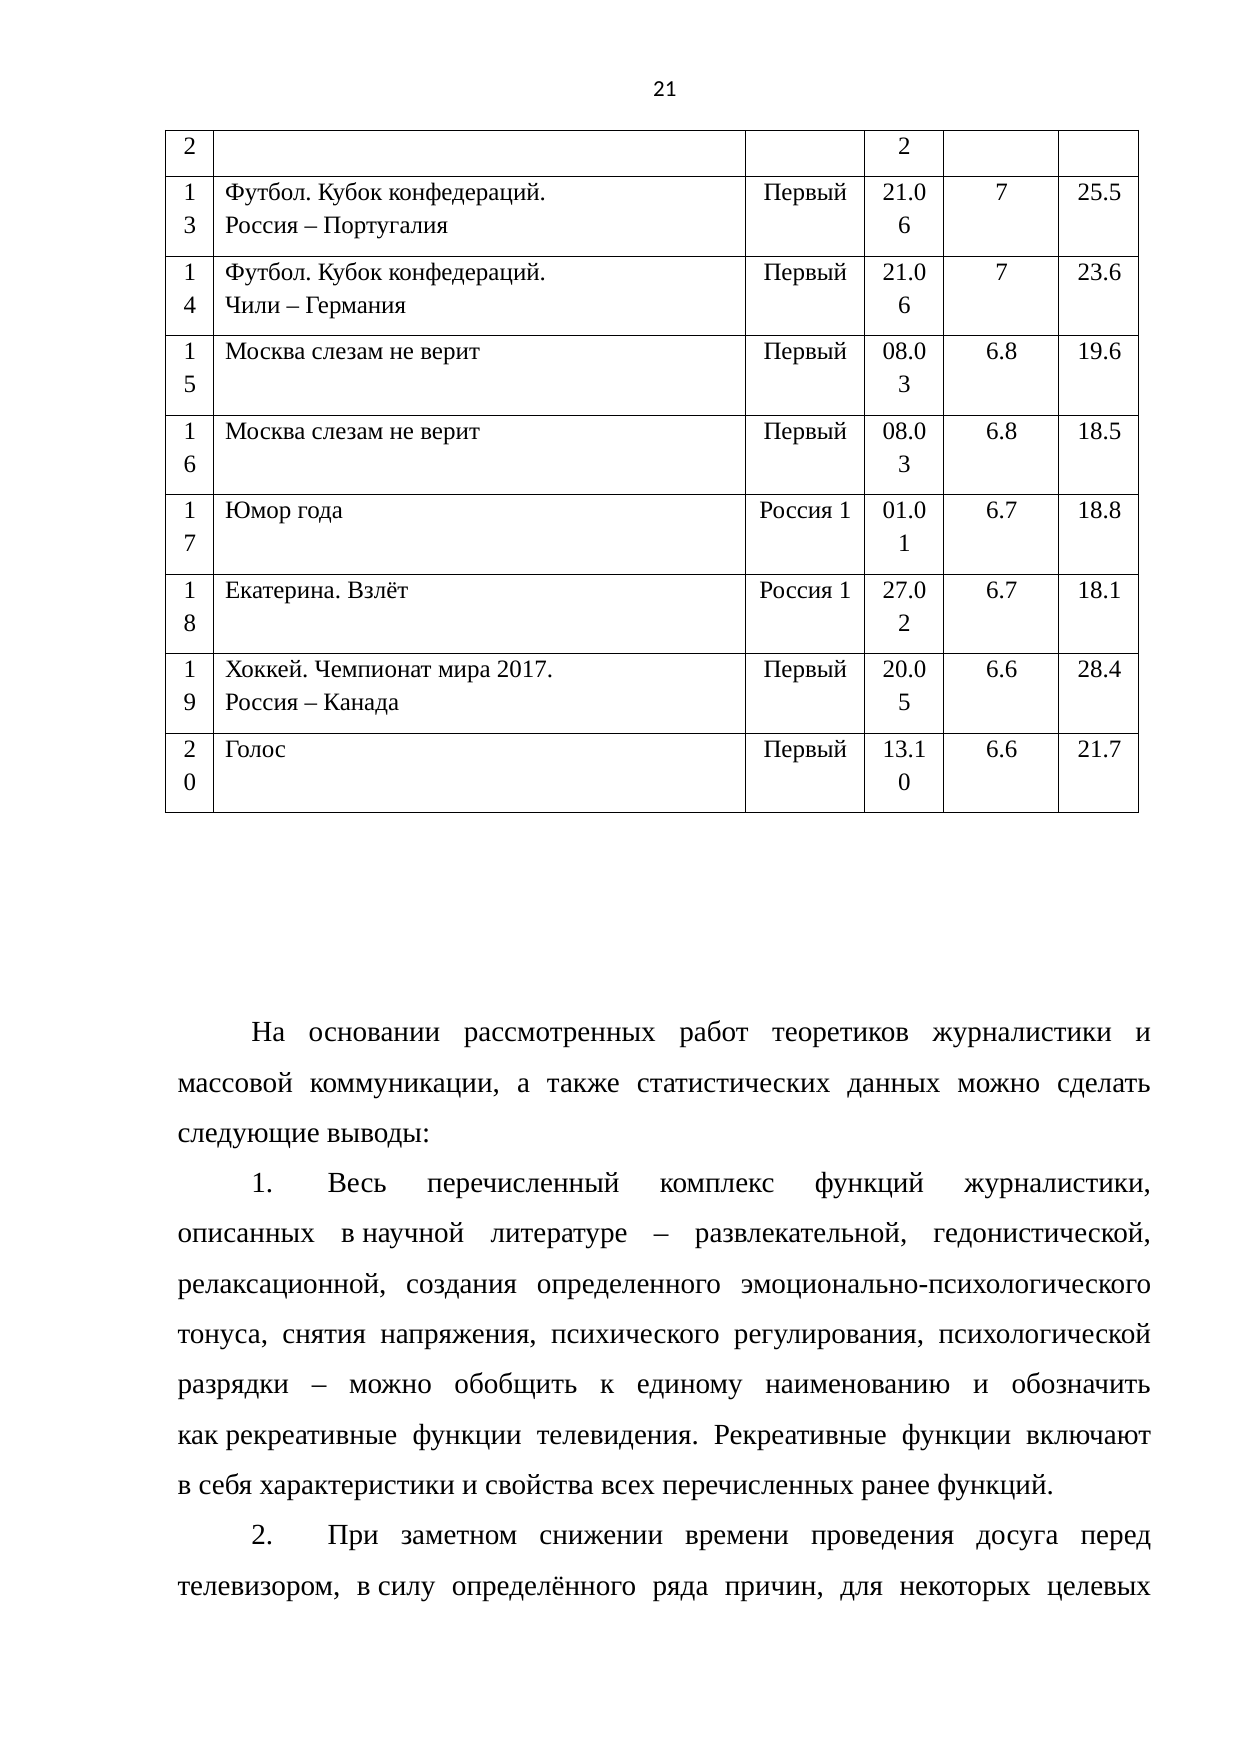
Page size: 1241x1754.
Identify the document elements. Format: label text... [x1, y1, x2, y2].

text На основании рассмотренных работ теоретиков журналистики и массовой коммуникации, а также статистических данных можно сделать следующие выводы: [177, 1014, 1152, 1148]
table_cell Москва слезам не верит [214, 416, 745, 494]
table_cell 14 [166, 257, 213, 335]
table_cell 6.8 [944, 336, 1058, 415]
table_cell Екатерина. Взлёт [214, 575, 745, 653]
table_cell Голос [214, 734, 745, 812]
table_cell [944, 131, 1058, 176]
table_cell 2 [865, 131, 943, 176]
table_cell 15 [166, 336, 213, 415]
table_cell 27.02 [865, 575, 943, 653]
table_cell Россия 1 [746, 575, 864, 653]
table_cell 7 [944, 257, 1058, 335]
table_cell Футбол. Кубок конфедераций. Россия – Португалия [214, 177, 745, 256]
table_cell 6.8 [944, 416, 1058, 494]
table_cell 6.6 [944, 654, 1058, 733]
table_cell 19 [166, 654, 213, 733]
table_cell 16 [166, 416, 213, 494]
table_cell 18.1 [1059, 575, 1138, 653]
list При заметном снижении времени проведения досуга перед телевизором, в силу определённого ряда причин, для некоторых целевых [177, 1517, 1152, 1601]
table_cell Россия 1 [746, 495, 864, 574]
table_cell Первый [746, 257, 864, 335]
table_cell 21.06 [865, 257, 943, 335]
table_cell 08.03 [865, 336, 943, 415]
table_cell 2 [166, 131, 213, 176]
table_cell 20 [166, 734, 213, 812]
table_cell 18 [166, 575, 213, 653]
table_cell 13 [166, 177, 213, 256]
table_cell 6.7 [944, 575, 1058, 653]
table_cell 6.7 [944, 495, 1058, 574]
table_cell Первый [746, 336, 864, 415]
table_cell 01.01 [865, 495, 943, 574]
table_cell 18.5 [1059, 416, 1138, 494]
table_cell 08.03 [865, 416, 943, 494]
table_cell 25.5 [1059, 177, 1138, 256]
table_cell Москва слезам не верит [214, 336, 745, 415]
table_cell [214, 131, 745, 176]
table_cell Первый [746, 177, 864, 256]
table_cell Первый [746, 734, 864, 812]
table_cell 23.6 [1059, 257, 1138, 335]
table_cell 20.05 [865, 654, 943, 733]
table_cell Хоккей. Чемпионат мира 2017. Россия – Канада [214, 654, 745, 733]
table_cell 21.7 [1059, 734, 1138, 812]
table_cell 19.6 [1059, 336, 1138, 415]
table_cell Юмор года [214, 495, 745, 574]
table_cell 18.8 [1059, 495, 1138, 574]
list Весь перечисленный комплекс функций журналистики, описанных в научной литературе – развлекательной, гедонистической, релаксационной, создания определенного эмоционально-психологического тонуса, снятия напряжения, психического регулирования, психологической разрядки – можно обобщить к единому наименованию и обозначить как рекреативные функции телевидения. Рекреативные функции включают в себя характеристики и свойства всех перечисленных ранее функций. [177, 1165, 1152, 1501]
table_cell [1059, 131, 1138, 176]
table_cell 7 [944, 177, 1058, 256]
table_cell 6.6 [944, 734, 1058, 812]
table_cell Первый [746, 416, 864, 494]
table_cell Футбол. Кубок конфедераций. Чили – Германия [214, 257, 745, 335]
table_cell Первый [746, 654, 864, 733]
table_cell [746, 131, 864, 176]
table_cell 28.4 [1059, 654, 1138, 733]
table_cell 21.06 [865, 177, 943, 256]
table_cell 17 [166, 495, 213, 574]
table_cell 13.10 [865, 734, 943, 812]
